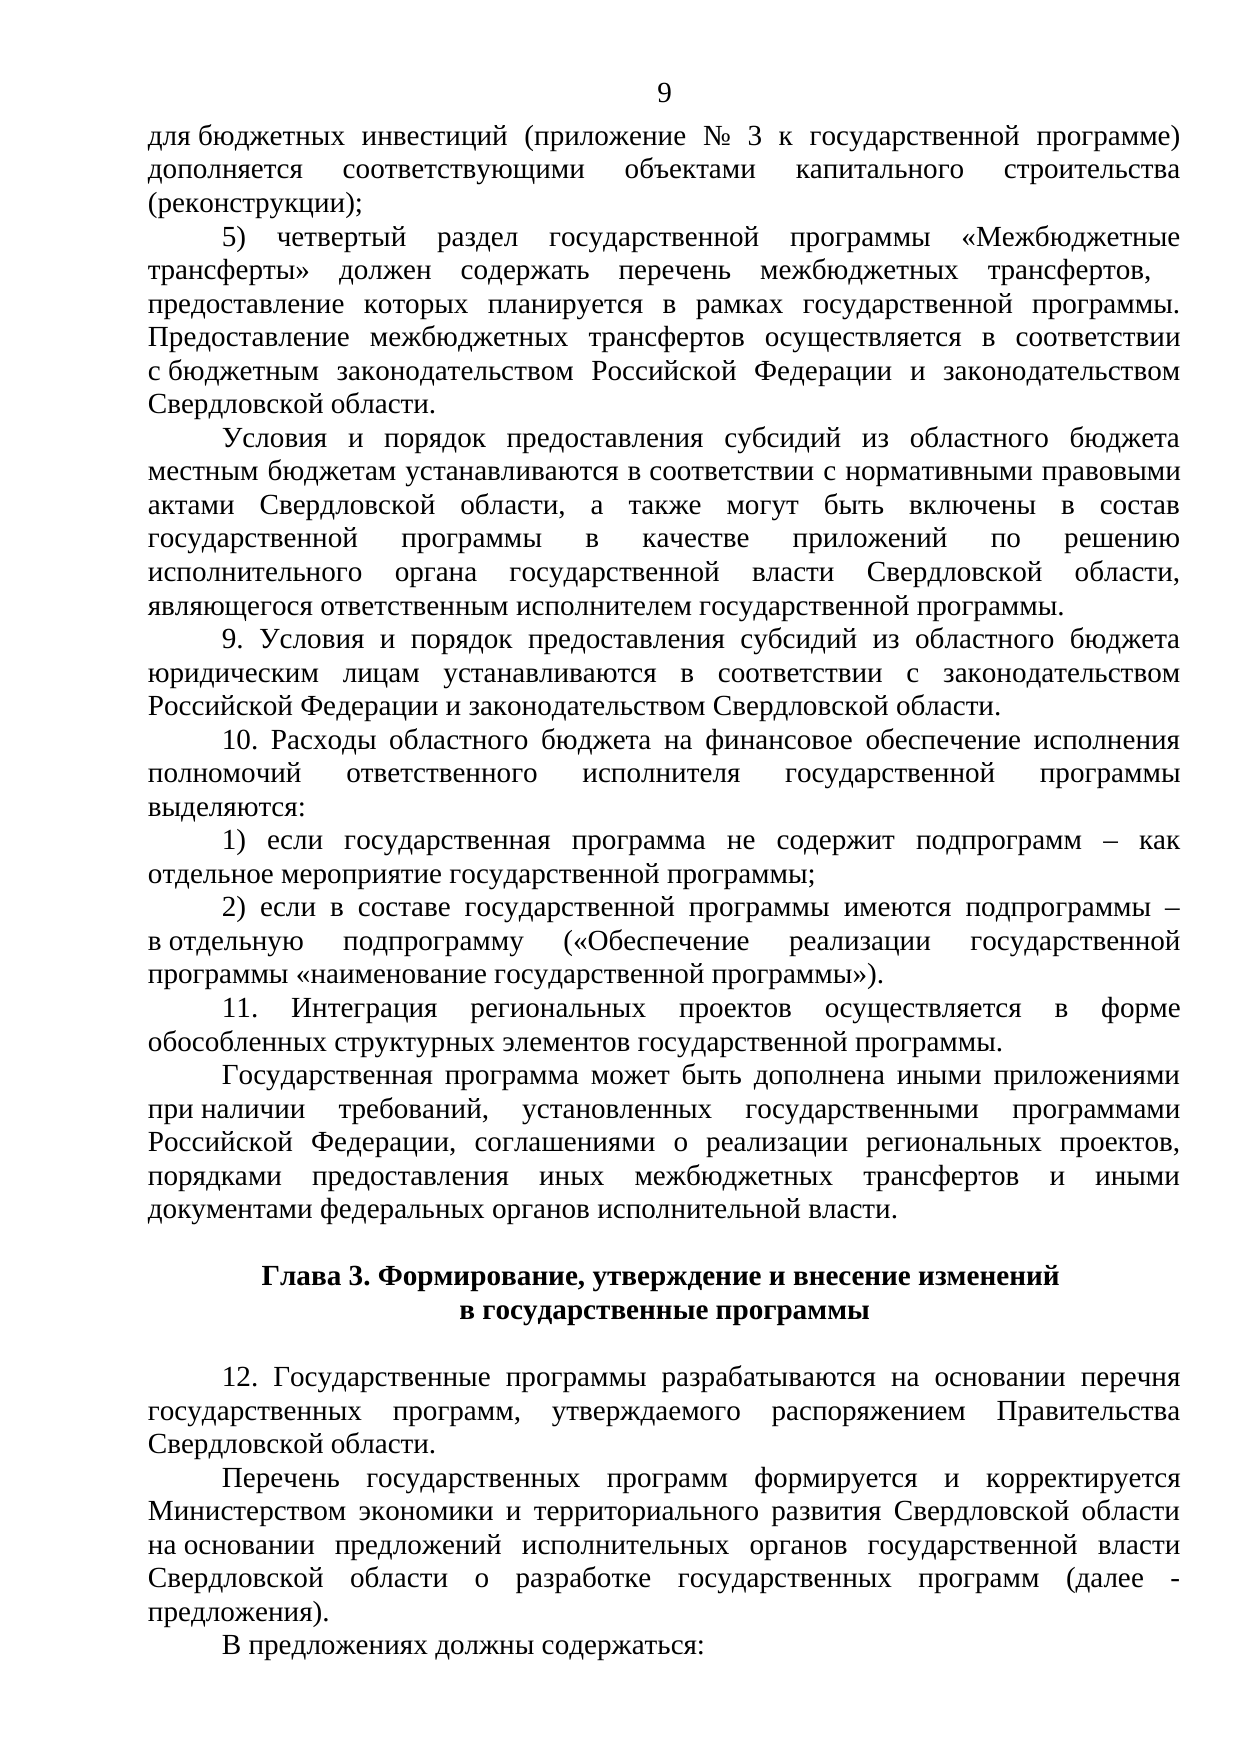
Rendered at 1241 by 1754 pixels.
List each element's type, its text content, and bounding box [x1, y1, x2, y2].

text 2) если в составе государственной программы имеются подпрограммы – в отдельную подпрограмму («Обеспечение реализации государственной программы «наименование государственной программы»). [148, 889, 1181, 990]
text 12. Государственные программы разрабатываются на основании перечня государственных программ, утверждаемого распоряжением Правительства Свердловской области. [148, 1359, 1181, 1460]
text 11. Интеграция региональных проектов осуществляется в форме обособленных структурных элементов государственной программы. [148, 990, 1181, 1057]
text 9. Условия и порядок предоставления субсидий из областного бюджета юридическим лицам устанавливаются в соответствии с законодательством Российской Федерации и законодательством Свердловской области. [148, 621, 1181, 722]
text Глава 3. Формирование, утверждение и внесение изменений [148, 1258, 1181, 1292]
text 1) если государственная программа не содержит подпрограмм – как отдельное мероприятие государственной программы; [148, 822, 1181, 889]
text в государственные программы [148, 1292, 1181, 1326]
text В предложениях должны содержаться: [148, 1627, 1181, 1661]
text Перечень государственных программ формируется и корректируется Министерством экономики и территориального развития Свердловской области на основании предложений исполнительных органов государственной власти Свердловской области о разработке государственных программ (далее - предложения). [148, 1460, 1181, 1627]
text 5) четвертый раздел государственной программы «Межбюджетные трансферты» должен содержать перечень межбюджетных трансфертов, предоставление которых планируется в рамках государственной программы. Предоставление межбюджетных трансфертов осуществляется в соответствии с бюджетным законодательством Российской Федерации и законодательством Свердловской области. [148, 219, 1181, 420]
text Государственная программа может быть дополнена иными приложениями при наличии требований, установленных государственными программами Российской Федерации, соглашениями о реализации региональных проектов, порядками предоставления иных межбюджетных трансфертов и иными документами федеральных органов исполнительной власти. [148, 1057, 1181, 1225]
text 10. Расходы областного бюджета на финансовое обеспечение исполнения полномочий ответственного исполнителя государственной программы выделяются: [148, 722, 1181, 822]
text Условия и порядок предоставления субсидий из областного бюджета местным бюджетам устанавливаются в соответствии с нормативными правовыми актами Свердловской области, а также могут быть включены в состав государственной программы в качестве приложений по решению исполнительного органа государственной власти Свердловской области, являющегося ответственным исполнителем государственной программы. [148, 420, 1181, 621]
text для бюджетных инвестиций (приложение № 3 к государственной программе) дополняется соответствующими объектами капитального строительства (реконструкции); [148, 118, 1181, 219]
